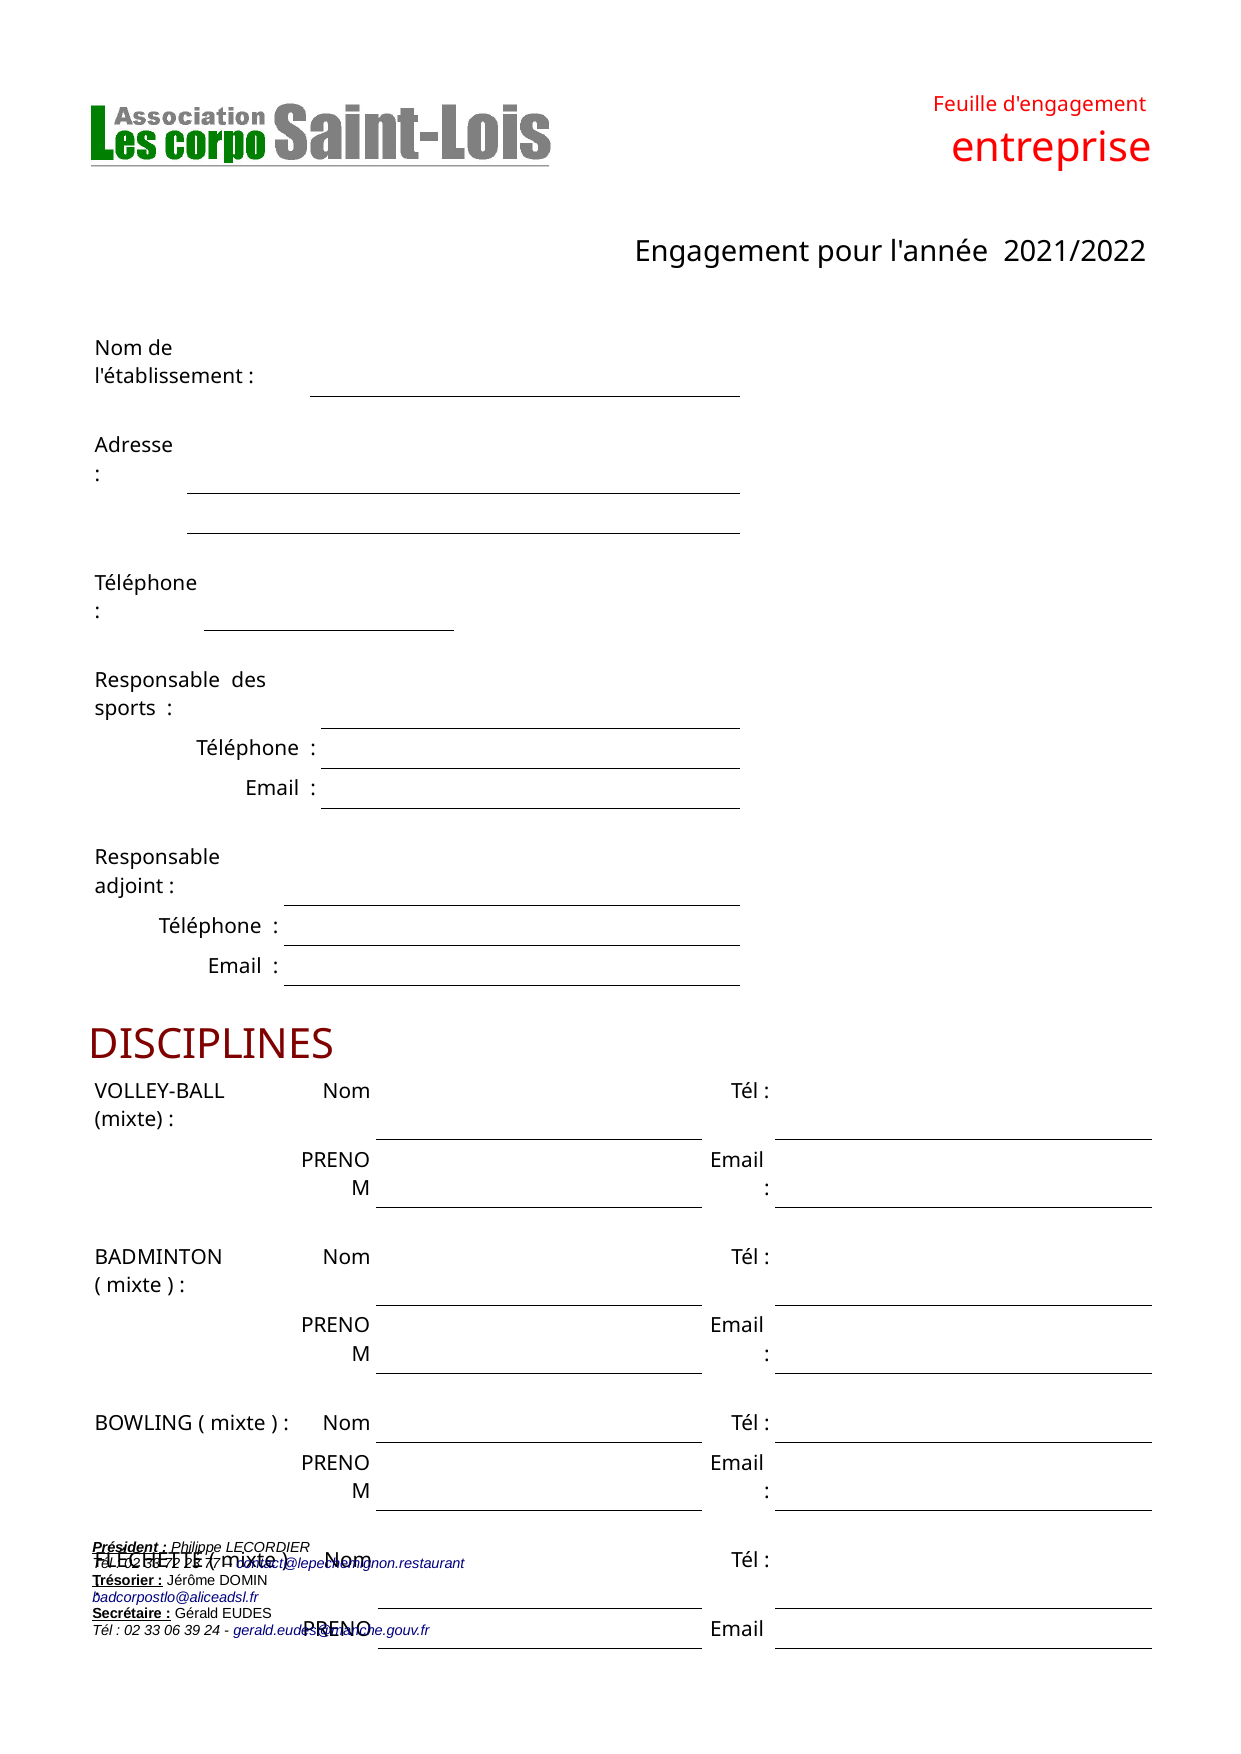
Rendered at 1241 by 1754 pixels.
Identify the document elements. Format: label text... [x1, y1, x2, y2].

table_cell Email : [89, 945, 284, 985]
table_cell [89, 1139, 294, 1207]
table_cell [376, 1306, 702, 1373]
table_header Nom de l'établissement : [89, 327, 310, 396]
table_header Adresse : [89, 424, 187, 493]
table_cell [187, 494, 740, 533]
table_header VOLLEY-BALL (mixte) : [89, 1070, 294, 1139]
table_header [204, 562, 454, 630]
table_header [376, 1402, 702, 1442]
table_cell [775, 1609, 1152, 1648]
table_header Nom [295, 1539, 377, 1608]
table_header Tél : [702, 1539, 775, 1608]
table_header [187, 424, 740, 493]
table_cell [89, 1305, 295, 1373]
table_cell Email : [702, 1442, 775, 1510]
table_header [376, 1236, 702, 1304]
table_cell [376, 1443, 702, 1510]
table_cell PRENOM [295, 1442, 376, 1510]
text entreprise [557, 117, 1152, 173]
table_cell [89, 1608, 295, 1648]
table_cell [89, 493, 187, 533]
table_header [775, 1539, 1152, 1608]
table_cell PRENOM [295, 1139, 376, 1207]
table_header [775, 1070, 1152, 1139]
table_cell Téléphone : [89, 728, 321, 767]
table_header [284, 836, 740, 905]
table_cell Email : [702, 1305, 775, 1373]
table_cell Téléphone : [89, 905, 284, 945]
table_header Responsable adjoint : [89, 836, 284, 905]
table_header Tél : [702, 1070, 775, 1139]
table_header [775, 1402, 1152, 1442]
table_cell [378, 1609, 702, 1648]
table_header Nom [295, 1070, 376, 1139]
table_header Tél : [702, 1402, 775, 1442]
table_cell [321, 729, 740, 767]
table_header Tél : [702, 1236, 775, 1304]
table_header BOWLING ( mixte ) : [89, 1402, 295, 1442]
table_header [378, 1539, 702, 1608]
table_cell [284, 946, 740, 985]
text DISCIPLINES [88, 1014, 1152, 1070]
table_header BADMINTON ( mixte ) : [89, 1236, 295, 1304]
table_cell [775, 1443, 1152, 1510]
table_cell [284, 906, 740, 945]
table_header Téléphone : [89, 562, 204, 630]
text Feuille d'engagement [88, 88, 1152, 117]
table_header [321, 659, 740, 727]
table_header Nom [295, 1236, 376, 1304]
table_header Responsable des sports : [89, 659, 321, 727]
table_header Nom [295, 1402, 376, 1442]
text Engagement pour l'année 2021/2022 [88, 231, 1152, 270]
table_cell [775, 1306, 1152, 1373]
table_cell [89, 1442, 295, 1510]
table_cell [775, 1140, 1152, 1207]
table_cell PRENOM [295, 1608, 377, 1648]
table_cell [376, 1140, 702, 1207]
picture [88, 89, 557, 175]
table_header [310, 327, 740, 396]
table_header [376, 1070, 702, 1139]
table_cell Email : [89, 768, 321, 808]
table_cell PRENOM [295, 1305, 376, 1373]
table_cell Email [702, 1608, 775, 1648]
table_cell Email : [702, 1139, 775, 1207]
table_header FLÉCHETTE ( mixte ) : [89, 1539, 295, 1608]
table_cell [321, 769, 740, 808]
table_header [775, 1236, 1152, 1304]
